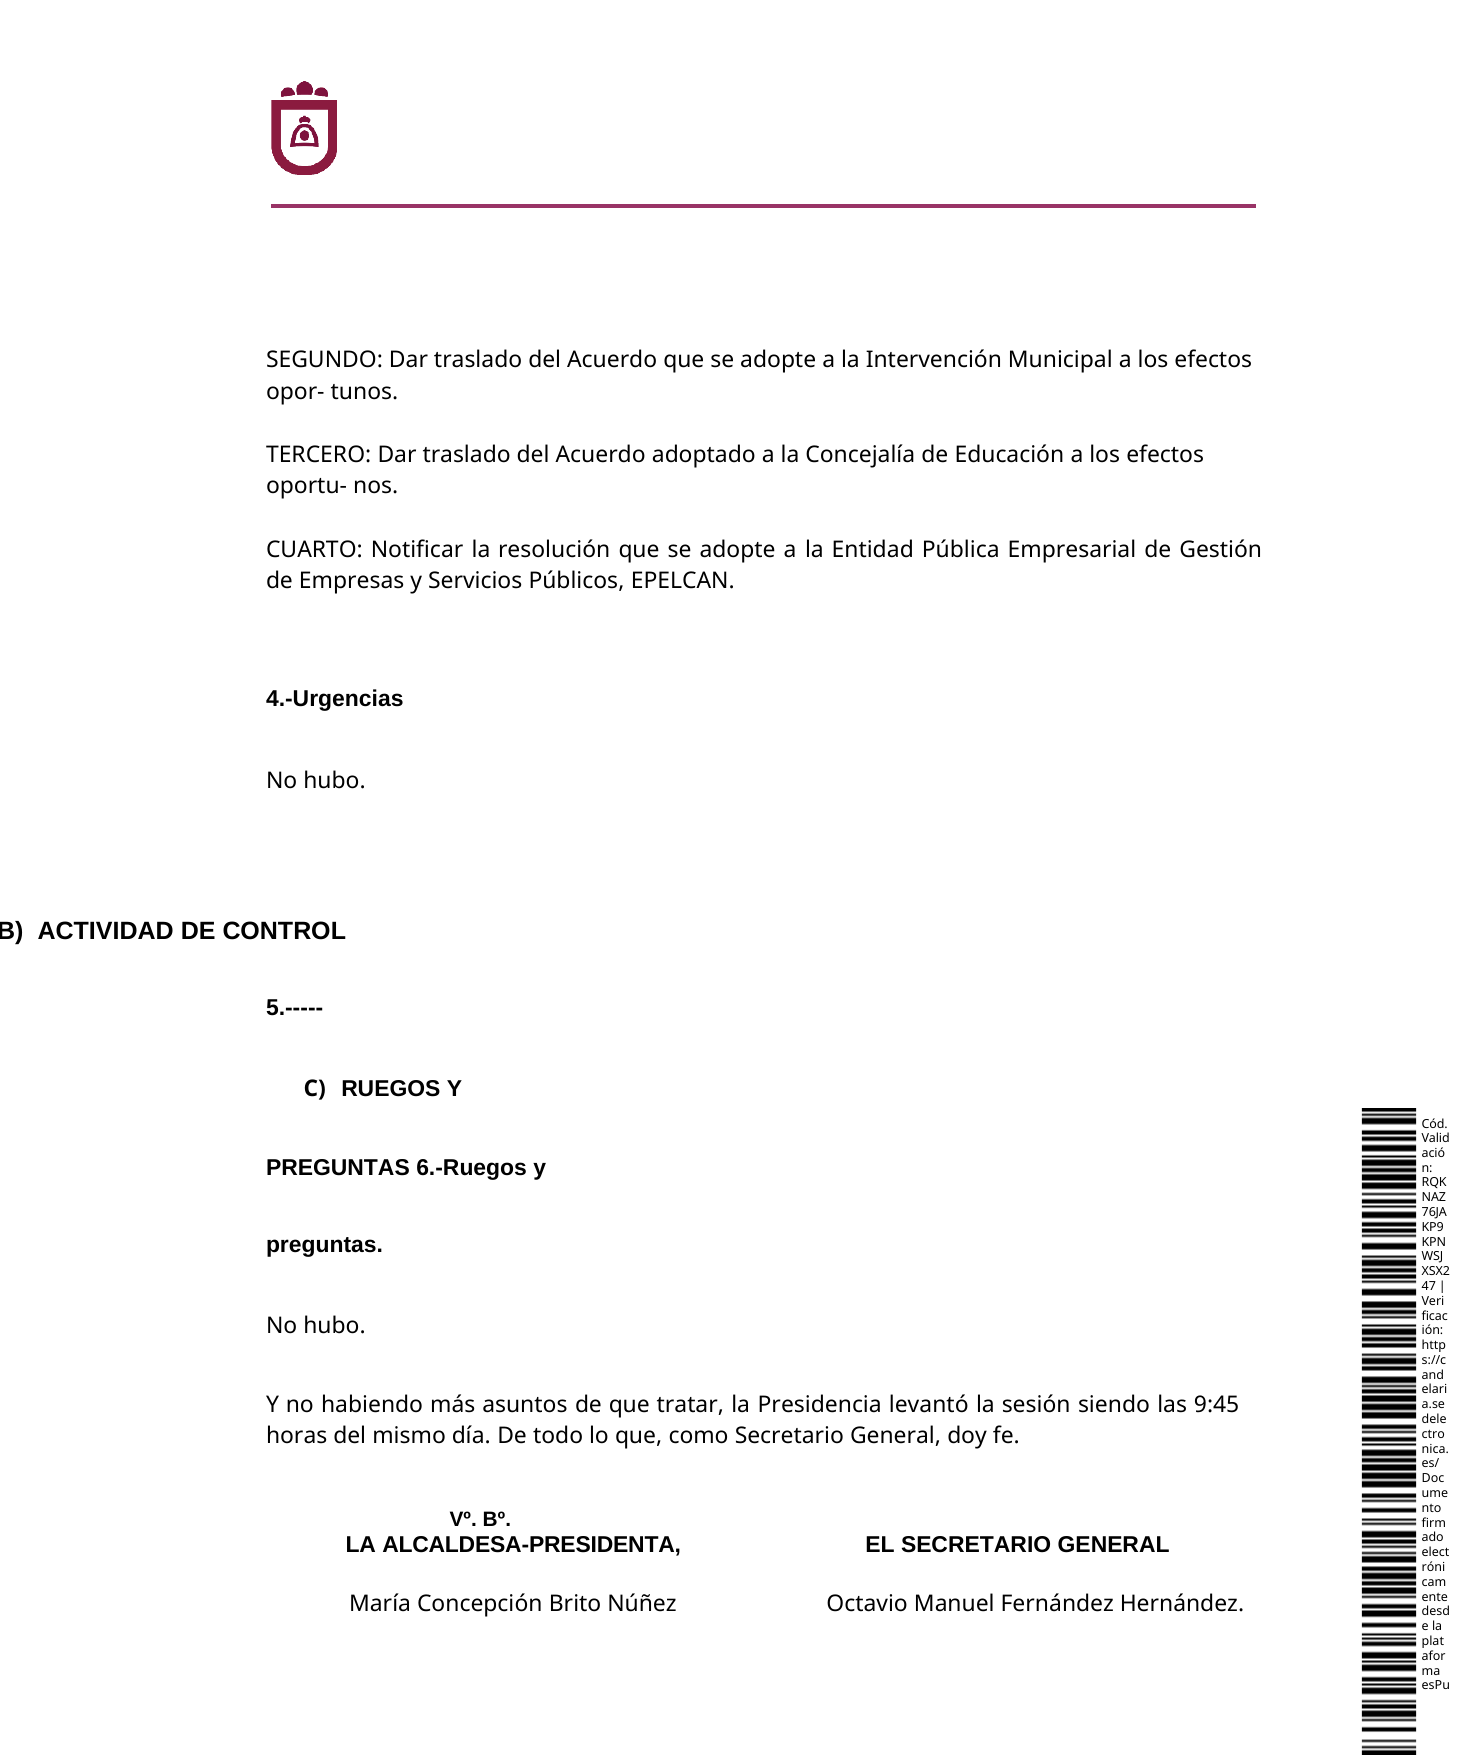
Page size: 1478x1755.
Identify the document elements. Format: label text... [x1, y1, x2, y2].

subtitle LA ALCALDESA-PRESIDENTA, EL SECRETARIO GENERAL [345, 1531, 1361, 1557]
text María Concepción Brito Núñez Octavio Manuel Fernández Hernández. [349, 1587, 1361, 1618]
text TERCERO: Dar traslado del Acuerdo adoptado a la Concejalía de Educación a los efectos oportu- nos. [266, 438, 1288, 501]
subtitle 4.-Urgencias [266, 685, 1427, 712]
text Y no habiendo más asuntos de que tratar, la Presidencia levantó la sesión siendo las 9:45 horas del mismo día. De todo lo que, como Secretario General, doy fe. [266, 1387, 1288, 1450]
text SEGUNDO: Dar traslado del Acuerdo que se adopte a la Intervención Municipal a los efectos opor- tunos. [266, 343, 1288, 406]
text No hubo. [266, 764, 1427, 795]
text CUARTO: Notificar la resolución que se adopte a la Entidad Pública Empresarial de Gestión de Empresas y Servicios Públicos, EPELCAN. [266, 533, 1288, 595]
text Vº. Bº. [339, 1507, 621, 1531]
list ACTIVIDAD DE CONTROL [0, 916, 1427, 945]
list RUEGOS Y PREGUNTAS 6.-Ruegos y preguntas. [266, 1072, 611, 1257]
subtitle 5.----- [266, 994, 1427, 1020]
text No hubo. [266, 1309, 1361, 1340]
text Cód. Validación: RQKNAZ76JAKP9KPNWSJXSX247 | Verificación: https://candelaria.sedelectronica.es/ Documento firmado electrónicamente desde la plataforma esPublico Gestiona | Página 11 de 11 [1421, 1117, 1450, 1694]
